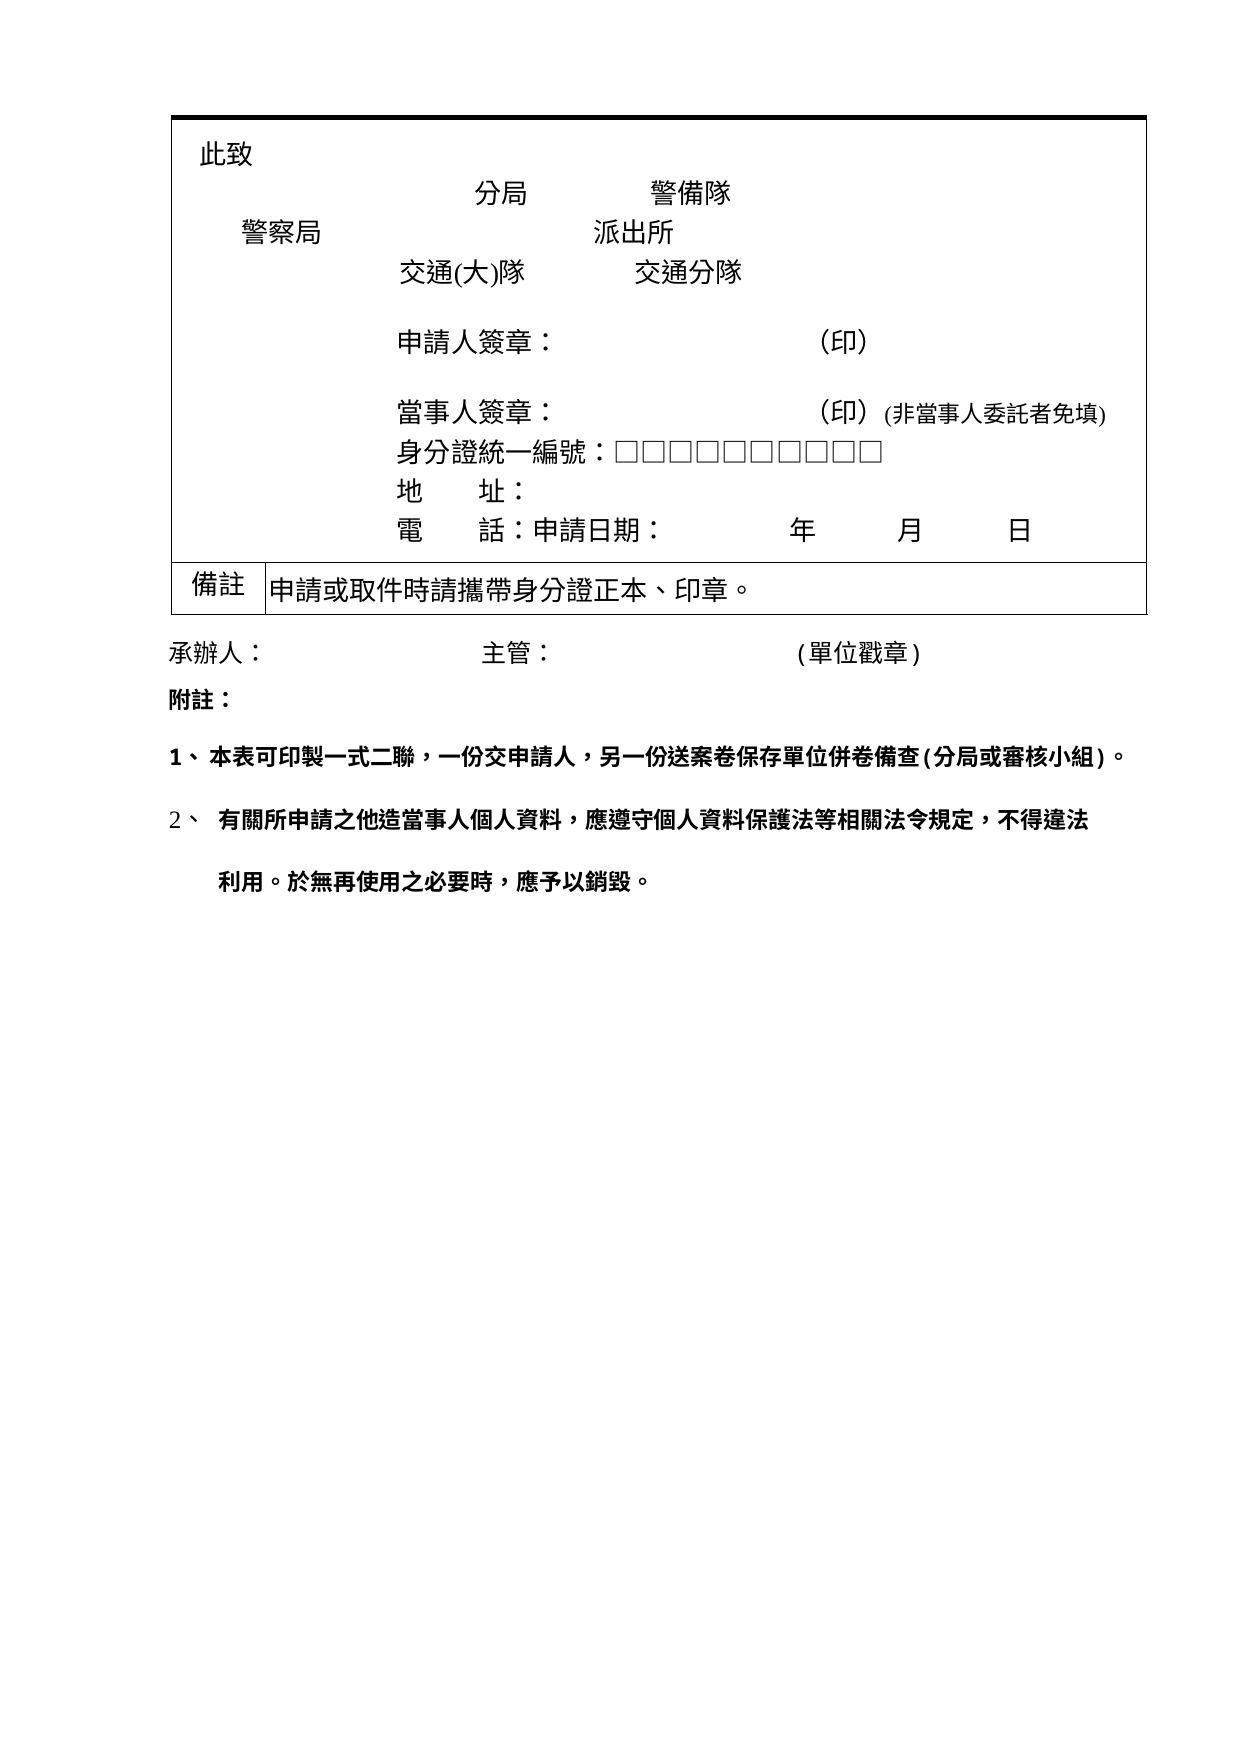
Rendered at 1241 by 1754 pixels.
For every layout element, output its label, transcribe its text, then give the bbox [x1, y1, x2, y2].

table_cell 此致 分局 警備隊 警察局 派出所 交通(大)隊 交通分隊 申請人簽章： （印） 當事人簽章： （印）(非當事人委託者免填) 身分證統一編號：□□□□□□□□□□ 地 址： 電 話：申請日期： 年 月 日 [172, 120, 1146, 562]
table_cell 申請或取件時請攜帶身分證正本、印章。 [266, 563, 1146, 614]
table_cell 備註 [172, 563, 265, 614]
list 本表可印製一式二聯，一份交申請人，另一份送案卷保存單位併卷備查(分局或審核小組)。 [169, 714, 1110, 776]
list 有關所申請之他造當事人個人資料，應遵守個人資料保護法等相關法令規定，不得違法利用。於無再使用之必要時，應予以銷毀。 [169, 776, 1110, 901]
text 附註： [169, 689, 1110, 714]
text 承辦人： 主管： (單位戳章) [169, 634, 1110, 670]
